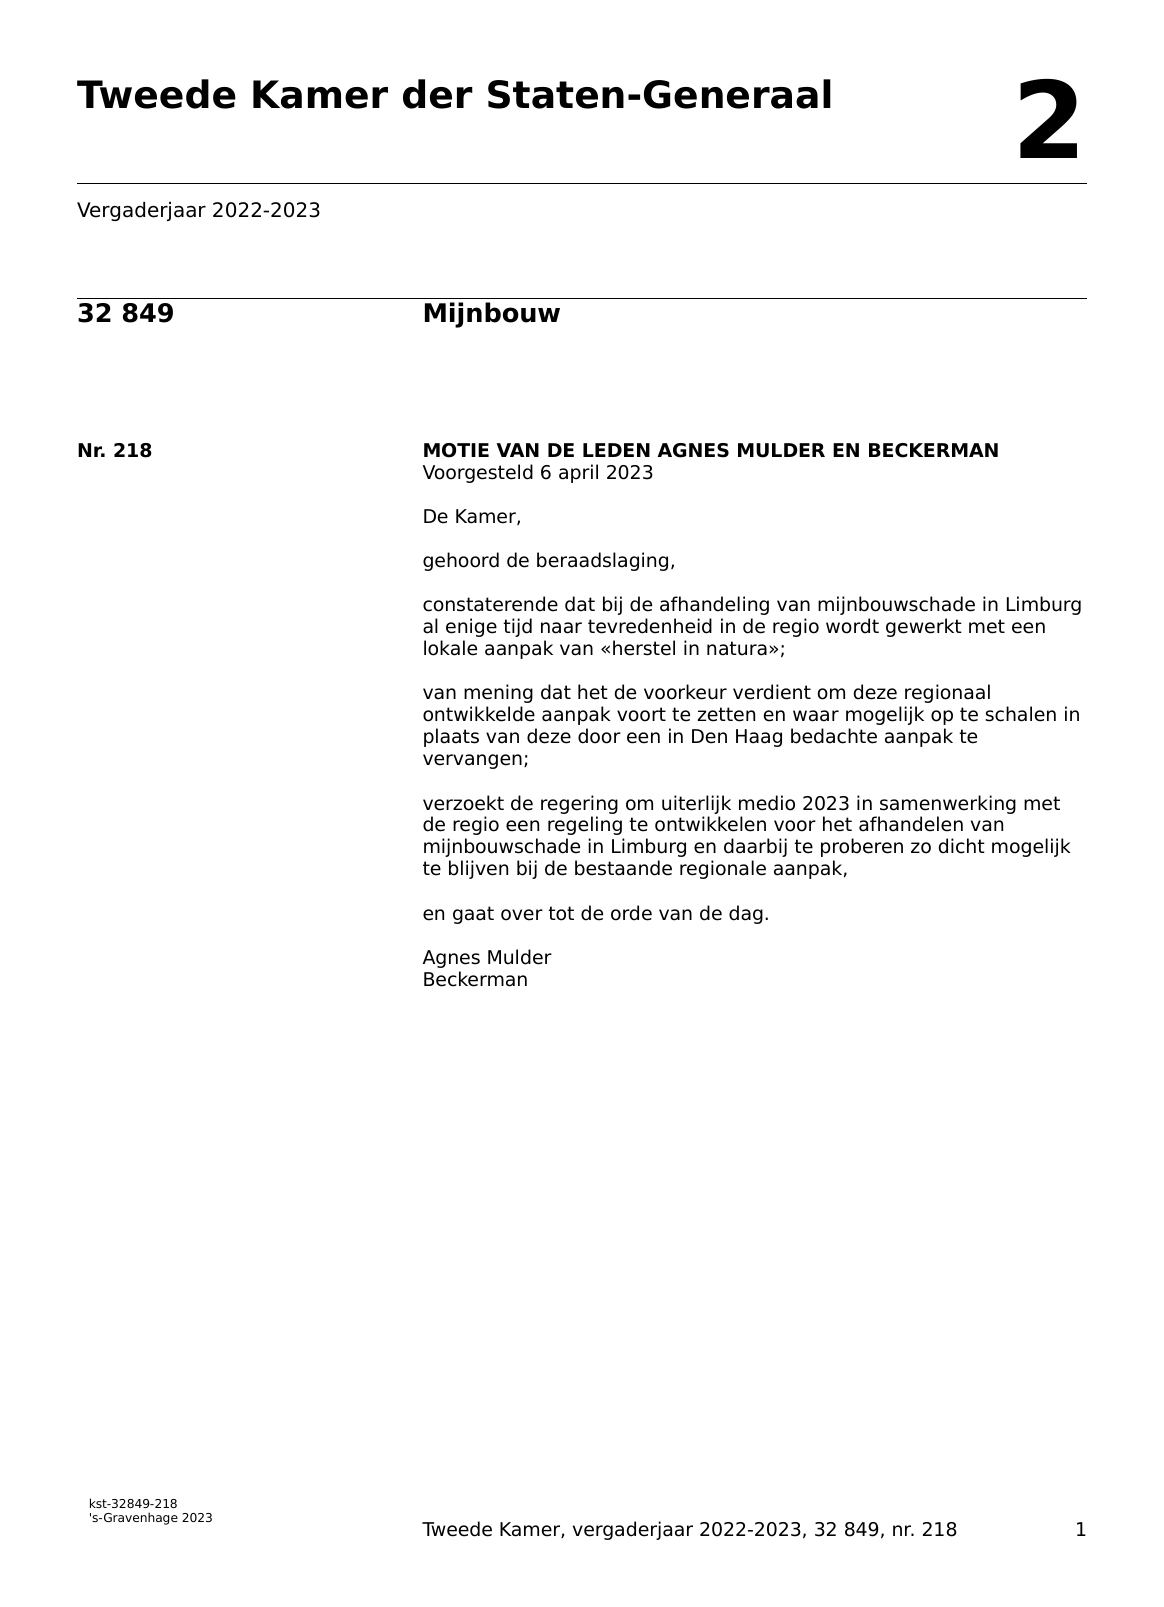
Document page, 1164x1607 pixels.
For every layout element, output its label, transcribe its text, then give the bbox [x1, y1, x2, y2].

table_header Tweede Kamer der Staten-Generaal [77, 59, 886, 183]
text De Kamer, [422, 506, 1087, 528]
subtitle Nr. 218 MOTIE VAN DE LEDEN AGNES MULDER EN BECKERMAN [77, 440, 1087, 462]
text 's-Gravenhage 2023 [88, 1511, 323, 1525]
table_header 2 [886, 59, 1087, 183]
text en gaat over tot de orde van de dag. [422, 902, 1087, 924]
text constaterende dat bij de afhandeling van mijnbouwschade in Limburg al enige tijd naar tevredenheid in de regio wordt gewerkt met een lokale aanpak van «herstel in natura»; [422, 594, 1087, 660]
text gehoord de beraadslaging, [422, 550, 1087, 572]
text kst-32849-218 [88, 1497, 323, 1511]
text Beckerman [422, 969, 1087, 991]
text van mening dat het de voorkeur verdient om deze regionaal ontwikkelde aanpak voort te zetten en waar mogelijk op te schalen in plaats van deze door een in Den Haag bedachte aanpak te vervangen; [422, 682, 1087, 770]
text Agnes Mulder [422, 947, 1087, 969]
table_cell Vergaderjaar 2022-2023 [77, 184, 1087, 298]
text Voorgesteld 6 april 2023 [422, 462, 1087, 484]
text verzoekt de regering om uiterlijk medio 2023 in samenwerking met de regio een regeling te ontwikkelen voor het afhandelen van mijnbouwschade in Limburg en daarbij te proberen zo dicht mogelijk te blijven bij de bestaande regionale aanpak, [422, 792, 1087, 880]
subtitle 32 849 Mijnbouw [77, 299, 1087, 329]
